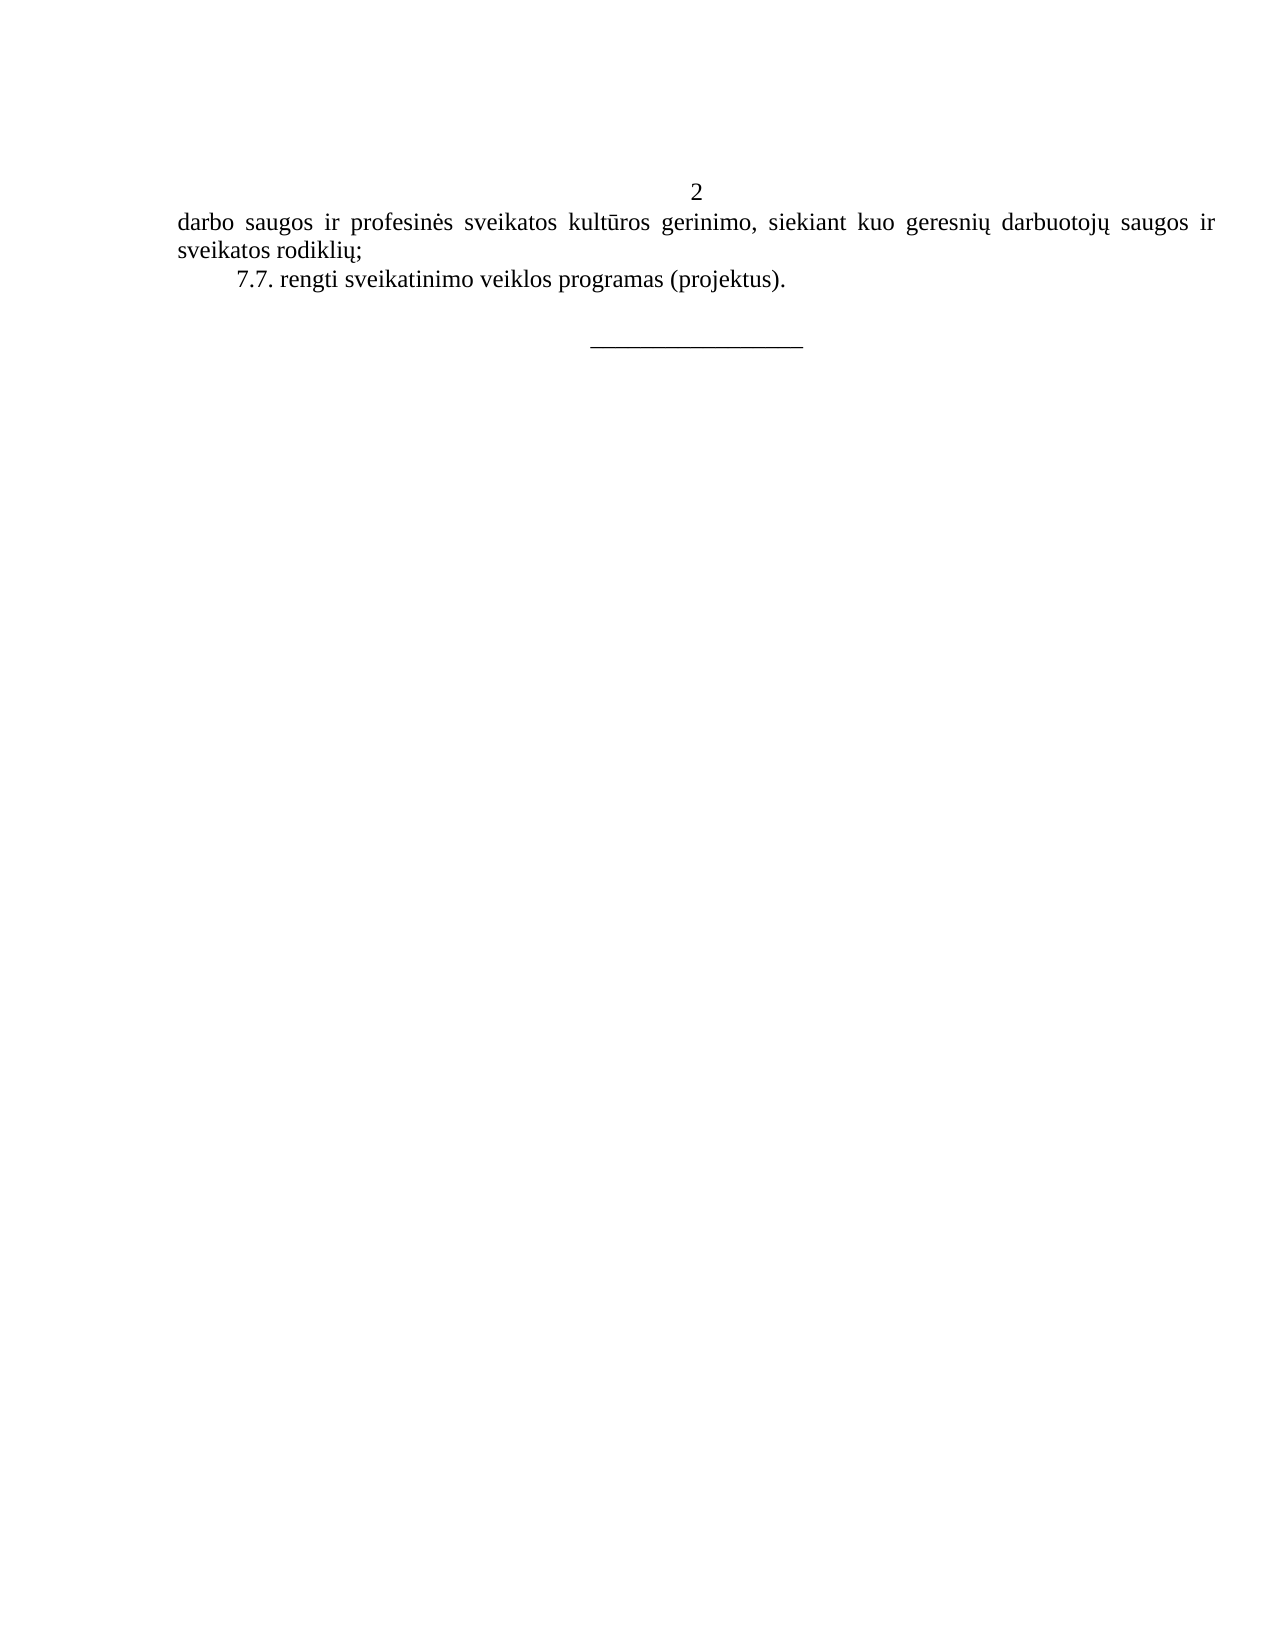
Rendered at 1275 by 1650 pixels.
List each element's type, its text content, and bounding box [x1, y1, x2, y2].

text _________________ [177, 322, 1216, 350]
text 7.7. rengti sveikatinimo veiklos programas (projektus). [177, 264, 1216, 293]
text darbo saugos ir profesinės sveikatos kultūros gerinimo, siekiant kuo geresnių darbuotojų saugos ir sveikatos rodiklių; [177, 207, 1216, 264]
